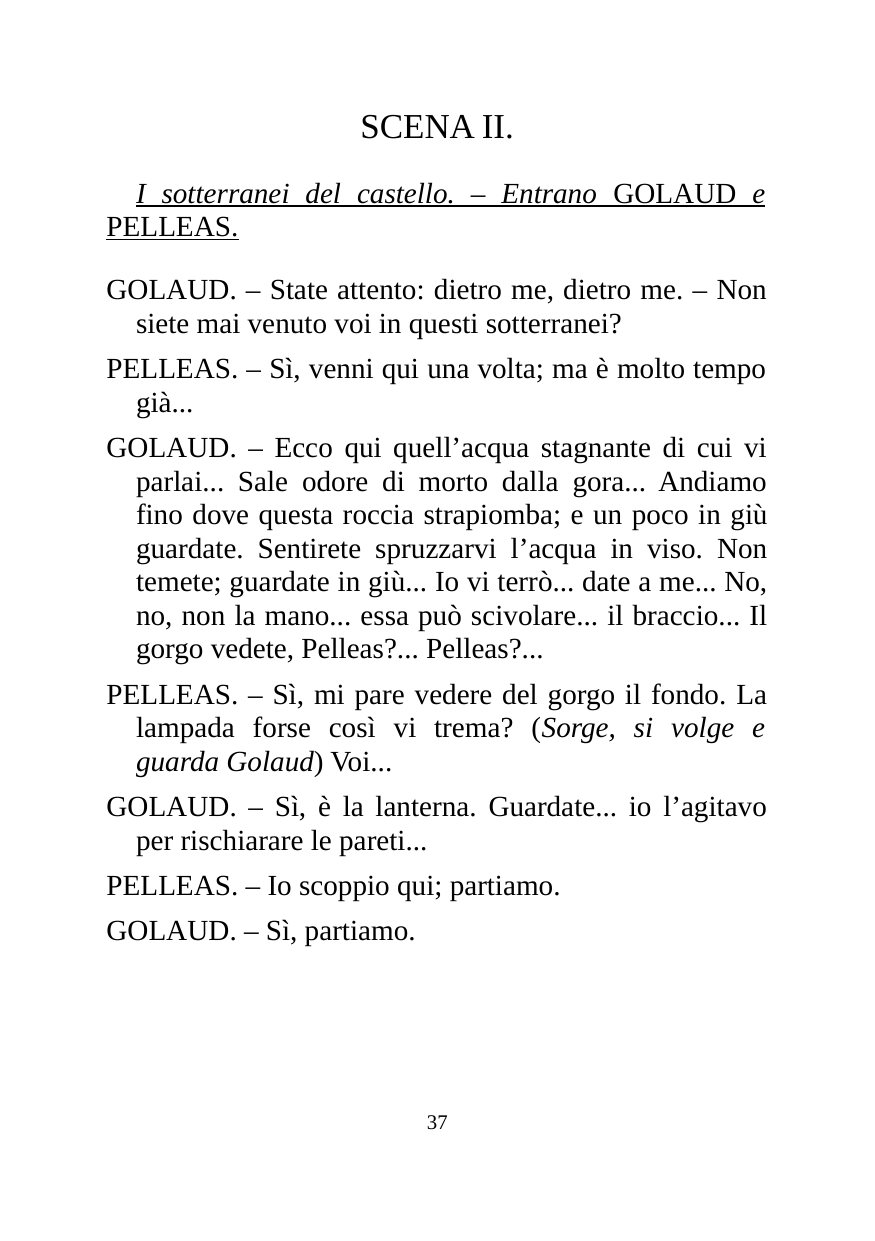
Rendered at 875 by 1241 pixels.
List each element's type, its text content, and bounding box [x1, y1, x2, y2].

text PELLEAS. – Sì, venni qui una volta; ma è molto tempo già... [106, 351, 768, 418]
text GOLAUD. – Sì, partiamo. [106, 913, 768, 947]
text GOLAUD. – State attento: dietro me, dietro me. – Non siete mai venuto voi in questi sotterranei? [106, 272, 768, 339]
text GOLAUD. – Sì, è la lanterna. Guardate... io l’agitavo per rischiarare le pareti... [106, 789, 768, 856]
subtitle SCENA II. [106, 106, 768, 146]
text PELLEAS. – Sì, mi pare vedere del gorgo il fondo. La lampada forse così vi trema? (Sorge, si volge e guarda Golaud) Voi... [106, 677, 768, 777]
text PELLEAS. – Io scoppio qui; partiamo. [106, 868, 768, 902]
text I sotterranei del castello. – Entrano GOLAUD e PELLEAS. [106, 176, 768, 243]
text GOLAUD. – Ecco qui quell’acqua stagnante di cui vi parlai... Sale odore di morto dalla gora... Andiamo fino dove questa roccia strapiomba; e un poco in giù guardate. Sentirete spruzzarvi l’acqua in viso. Non temete; guardate in giù... Io vi terrò... date a me... No, no, non la mano... essa può scivolare... il braccio... Il gorgo vedete, Pelleas?... Pelleas?... [106, 430, 768, 665]
